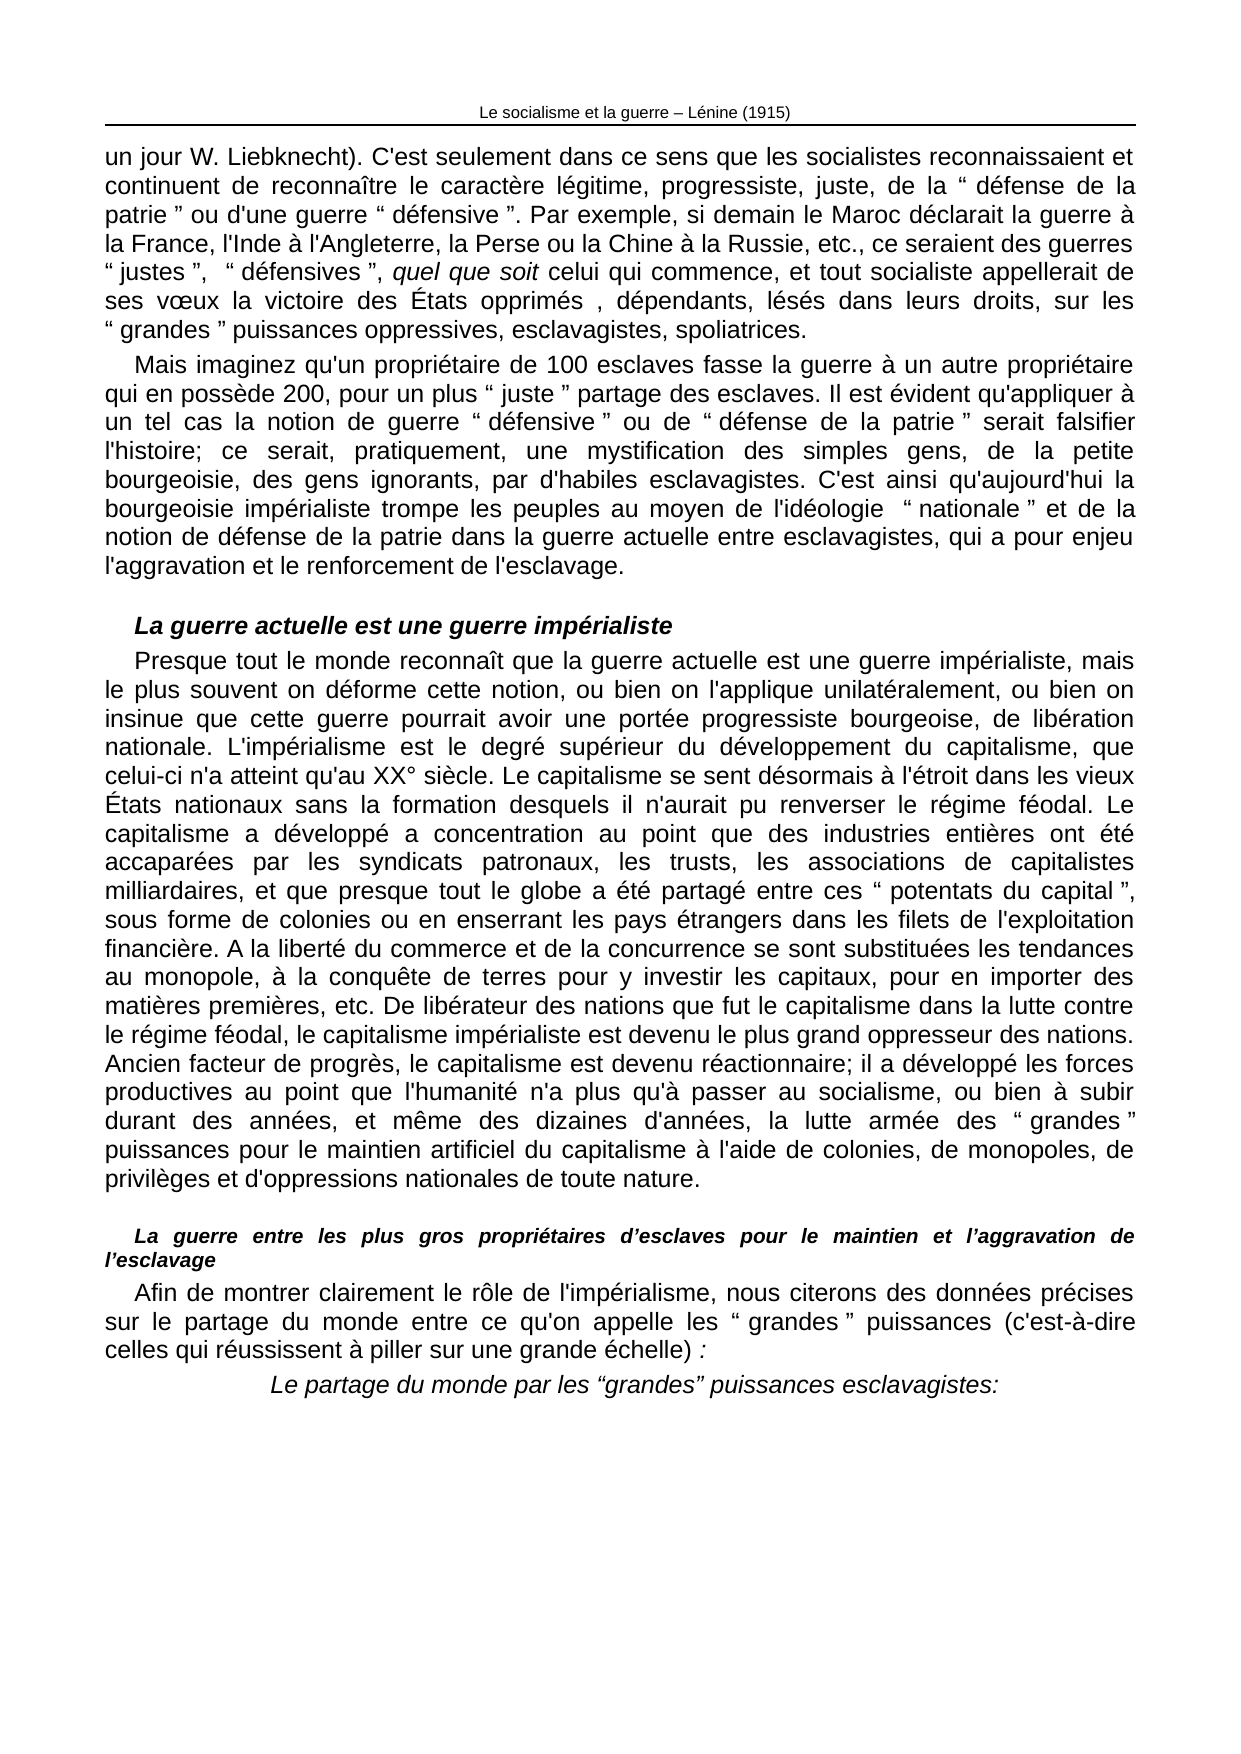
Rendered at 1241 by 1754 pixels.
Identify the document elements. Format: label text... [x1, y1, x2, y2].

text Presque tout le monde reconnaît que la guerre actuelle est une guerre impérialiste, mais le plus souvent on déforme cette notion, ou bien on l'applique unilatéralement, ou bien on insinue que cette guerre pourrait avoir une portée progressiste bourgeoise, de libération nationale. L'impérialisme est le degré supérieur du développement du capitalisme, que celui‑ci n'a atteint qu'au XX° siècle. Le capitalisme se sent désormais à l'étroit dans les vieux États nationaux sans la formation desquels il n'aurait pu renverser le régime féodal. Le capitalisme a développé a concentration au point que des industries entières ont été accaparées par les syndicats patronaux, les trusts, les associations de capitalistes milliardaires, et que presque tout le globe a été partagé entre ces “ potentats du capital ”, sous forme de colonies ou en enserrant les pays étrangers dans les filets de l'exploitation financière. A la liberté du commerce et de la concurrence se sont substituées les tendances au monopole, à la conquête de terres pour y investir les capitaux, pour en importer des matières premières, etc. De libérateur des nations que fut le capitalisme dans la lutte contre le régime féodal, le capitalisme impérialiste est devenu le plus grand oppresseur des nations. Ancien facteur de progrès, le capitalisme est devenu réactionnaire; il a développé les forces productives au point que l'humanité n'a plus qu'à passer au socialisme, ou bien à subir durant des années, et même des dizaines d'années, la lutte armée des “ grandes ” puissances pour le maintien artificiel du capitalisme à l'aide de colonies, de monopoles, de privilèges et d'oppressions nationales de toute nature. [104, 646, 1136, 1192]
text Afin de montrer clairement le rôle de l'impérialisme, nous citerons des données précises sur le partage du monde entre ce qu'on appelle les “ grandes ” puissances (c'est‑à-dire celles qui réussissent à piller sur une grande échelle) : [104, 1278, 1136, 1364]
subtitle La guerre actuelle est une guerre impérialiste [104, 611, 1136, 640]
text un jour W. Liebknecht). C'est seulement dans ce sens que les socialistes reconnaissaient et continuent de reconnaître le caractère légitime, progressiste, juste, de la “ défense de la patrie ” ou d'une guerre “ défensive ”. Par exemple, si demain le Maroc déclarait la guerre à la France, l'Inde à l'Angleterre, la Perse ou la Chine à la Russie, etc., ce seraient des guerres “ justes ”, “ défensives ”, quel que soit celui qui commence, et tout socialiste appellerait de ses vœux la victoire des États opprimés , dépendants, lésés dans leurs droits, sur les “ grandes ” puissances oppressives, esclavagistes, spoliatrices. [104, 142, 1136, 343]
text Le partage du monde par les “grandes” puissances esclavagistes: [104, 1370, 1136, 1399]
text Mais imaginez qu'un propriétaire de 100 esclaves fasse la guerre à un autre propriétaire qui en possède 200, pour un plus “ juste ” partage des esclaves. Il est évident qu'appliquer à un tel cas la notion de guerre “ défensive ” ou de “ défense de la patrie ” serait falsifier l'histoire; ce serait, pratiquement, une mystification des simples gens, de la petite bourgeoisie, des gens ignorants, par d'habiles esclavagistes. C'est ainsi qu'aujourd'hui la bourgeoisie impérialiste trompe les peuples au moyen de l'idéologie “ nationale ” et de la notion de défense de la patrie dans la guerre actuelle entre esclavagistes, qui a pour enjeu l'aggravation et le renforcement de l'esclavage. [104, 350, 1136, 580]
subtitle La guerre entre les plus gros propriétaires d’esclaves pour le maintien et l’aggravation de l’esclavage [104, 1223, 1136, 1271]
